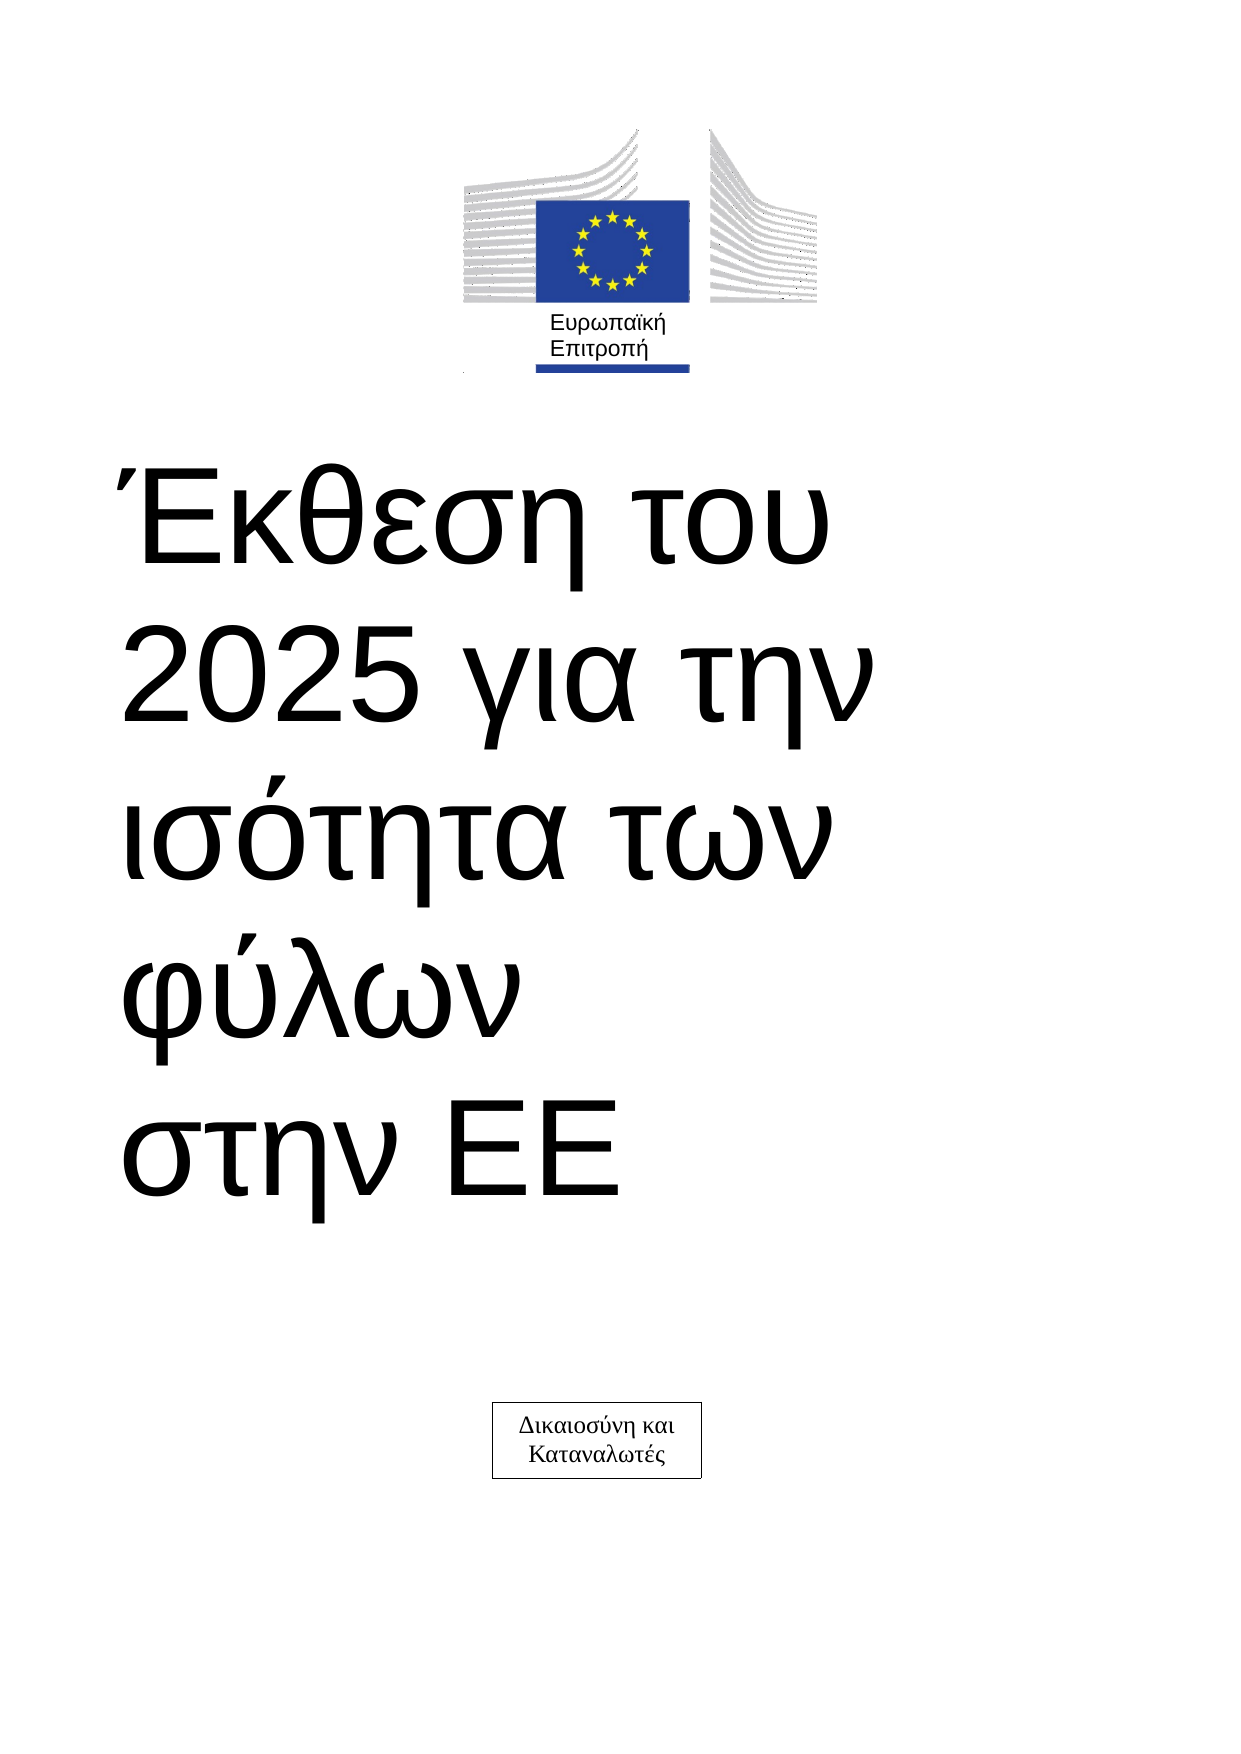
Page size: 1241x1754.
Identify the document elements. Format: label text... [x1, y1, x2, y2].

text Δικαιοσύνη και Καταναλωτές [501, 1411, 692, 1468]
picture [463, 129, 817, 373]
text Έκθεση του 2025 για την ισότητα των φύλων [118, 434, 1122, 1067]
text στην ΕΕ [118, 1067, 1122, 1225]
